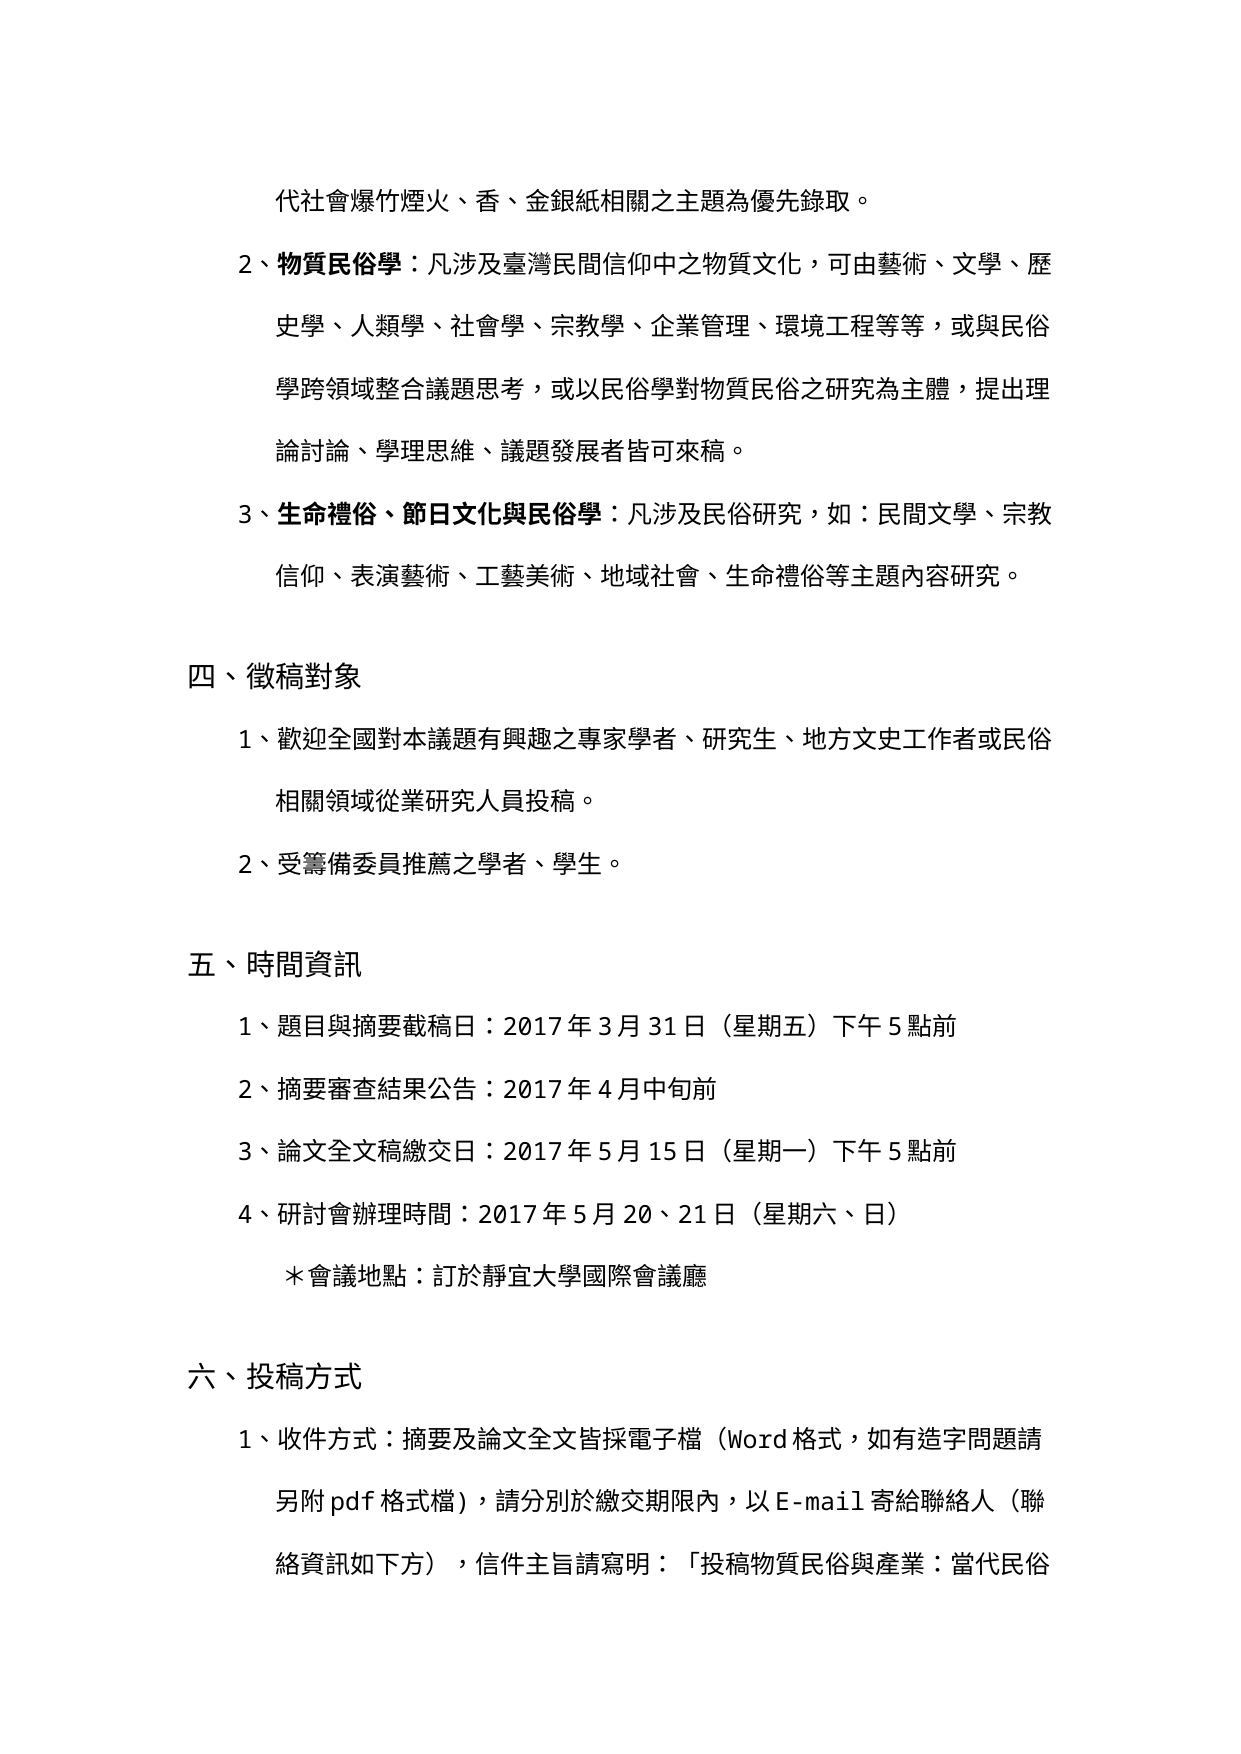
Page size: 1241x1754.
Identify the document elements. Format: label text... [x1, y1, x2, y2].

text 1、歡迎全國對本議題有興趣之專家學者、研究生、地方文史工作者或民俗相關領域從業研究人員投稿。 [237, 696, 1053, 821]
text 3、生命禮俗、節日文化與民俗學：凡涉及民俗研究，如：民間文學、宗教信仰、表演藝術、工藝美術、地域社會、生命禮俗等主題內容研究。 [237, 471, 1053, 596]
text 1、收件方式：摘要及論文全文皆採電子檔（Word格式，如有造字問題請另附pdf格式檔)，請分別於繳交期限內，以E-mail寄給聯絡人（聯絡資訊如下方），信件主旨請寫明：「投稿物質民俗與產業：當代民俗 [237, 1396, 1053, 1583]
text 代社會爆竹煙火、香、金銀紙相關之主題為優先錄取。 [237, 158, 1053, 221]
text 1、題目與摘要截稿日：2017年3月31日（星期五）下午5點前 [237, 983, 1053, 1046]
text 五、時間資訊 [187, 921, 1053, 983]
text 四、徵稿對象 [187, 633, 1053, 696]
text 3、論文全文稿繳交日：2017年5月15日（星期一）下午5點前 [237, 1108, 1053, 1171]
text 2、受籌備委員推薦之學者、學生。 [237, 821, 1053, 883]
text 2、物質民俗學：凡涉及臺灣民間信仰中之物質文化，可由藝術、文學、歷史學、人類學、社會學、宗教學、企業管理、環境工程等等，或與民俗學跨領域整合議題思考，或以民俗學對物質民俗之研究為主體，提出理論討論、學理思維、議題發展者皆可來稿。 [237, 221, 1053, 471]
text 2、摘要審查結果公告：2017年4月中旬前 [237, 1046, 1053, 1108]
text 4、研討會辦理時間：2017年5月20、21日（星期六、日） [237, 1171, 1053, 1233]
text ＊會議地點：訂於靜宜大學國際會議廳 [237, 1233, 1053, 1296]
text 六、投稿方式 [187, 1333, 1053, 1396]
